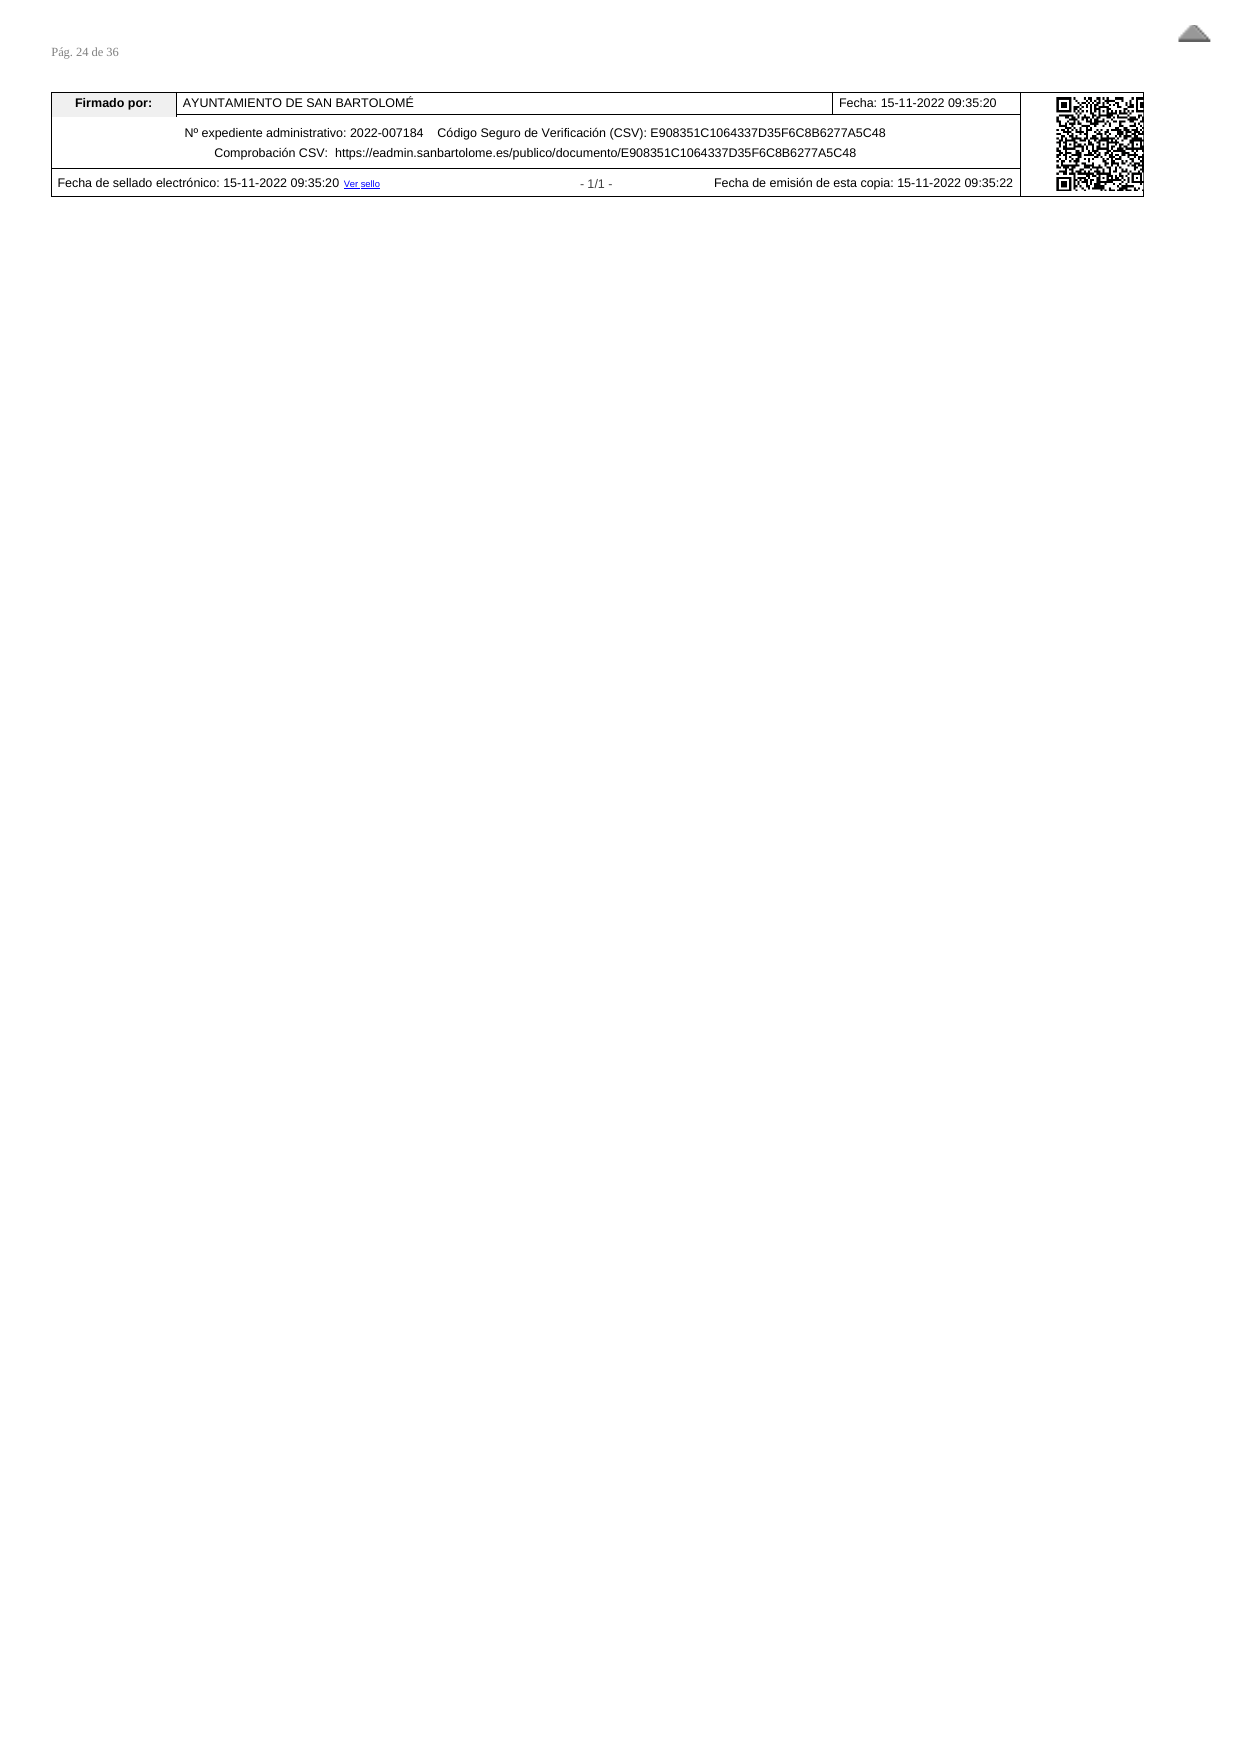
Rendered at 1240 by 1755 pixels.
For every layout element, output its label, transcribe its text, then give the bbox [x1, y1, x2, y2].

table_header AYUNTAMIENTO DE SAN BARTOLOMÉ [177, 93, 832, 114]
table_cell Fecha de sellado electrónico: 15-11-2022 09:35:20 Ver sello - 1/1 - Fecha de emisión de esta copia: 15-11-2022 09:35:22 [52, 169, 1020, 196]
table_cell Nº expediente administrativo: 2022-007184 Código Seguro de Verificación (CSV): E908351C1064337D35F6C8B6277A5C48 Comprobación CSV: https://eadmin.sanbartolome.es/publico/documento/E908351C1064337D35F6C8B6277A5C48 [52, 115, 1020, 168]
text Pág. 24 de 36 [51, 44, 1141, 59]
picture [1056, 97, 1144, 191]
table_header Fecha: 15-11-2022 09:35:20 [833, 93, 1020, 114]
table_header Firmado por: [52, 93, 176, 114]
table_header [1021, 93, 1143, 196]
picture [1177, 25, 1211, 42]
